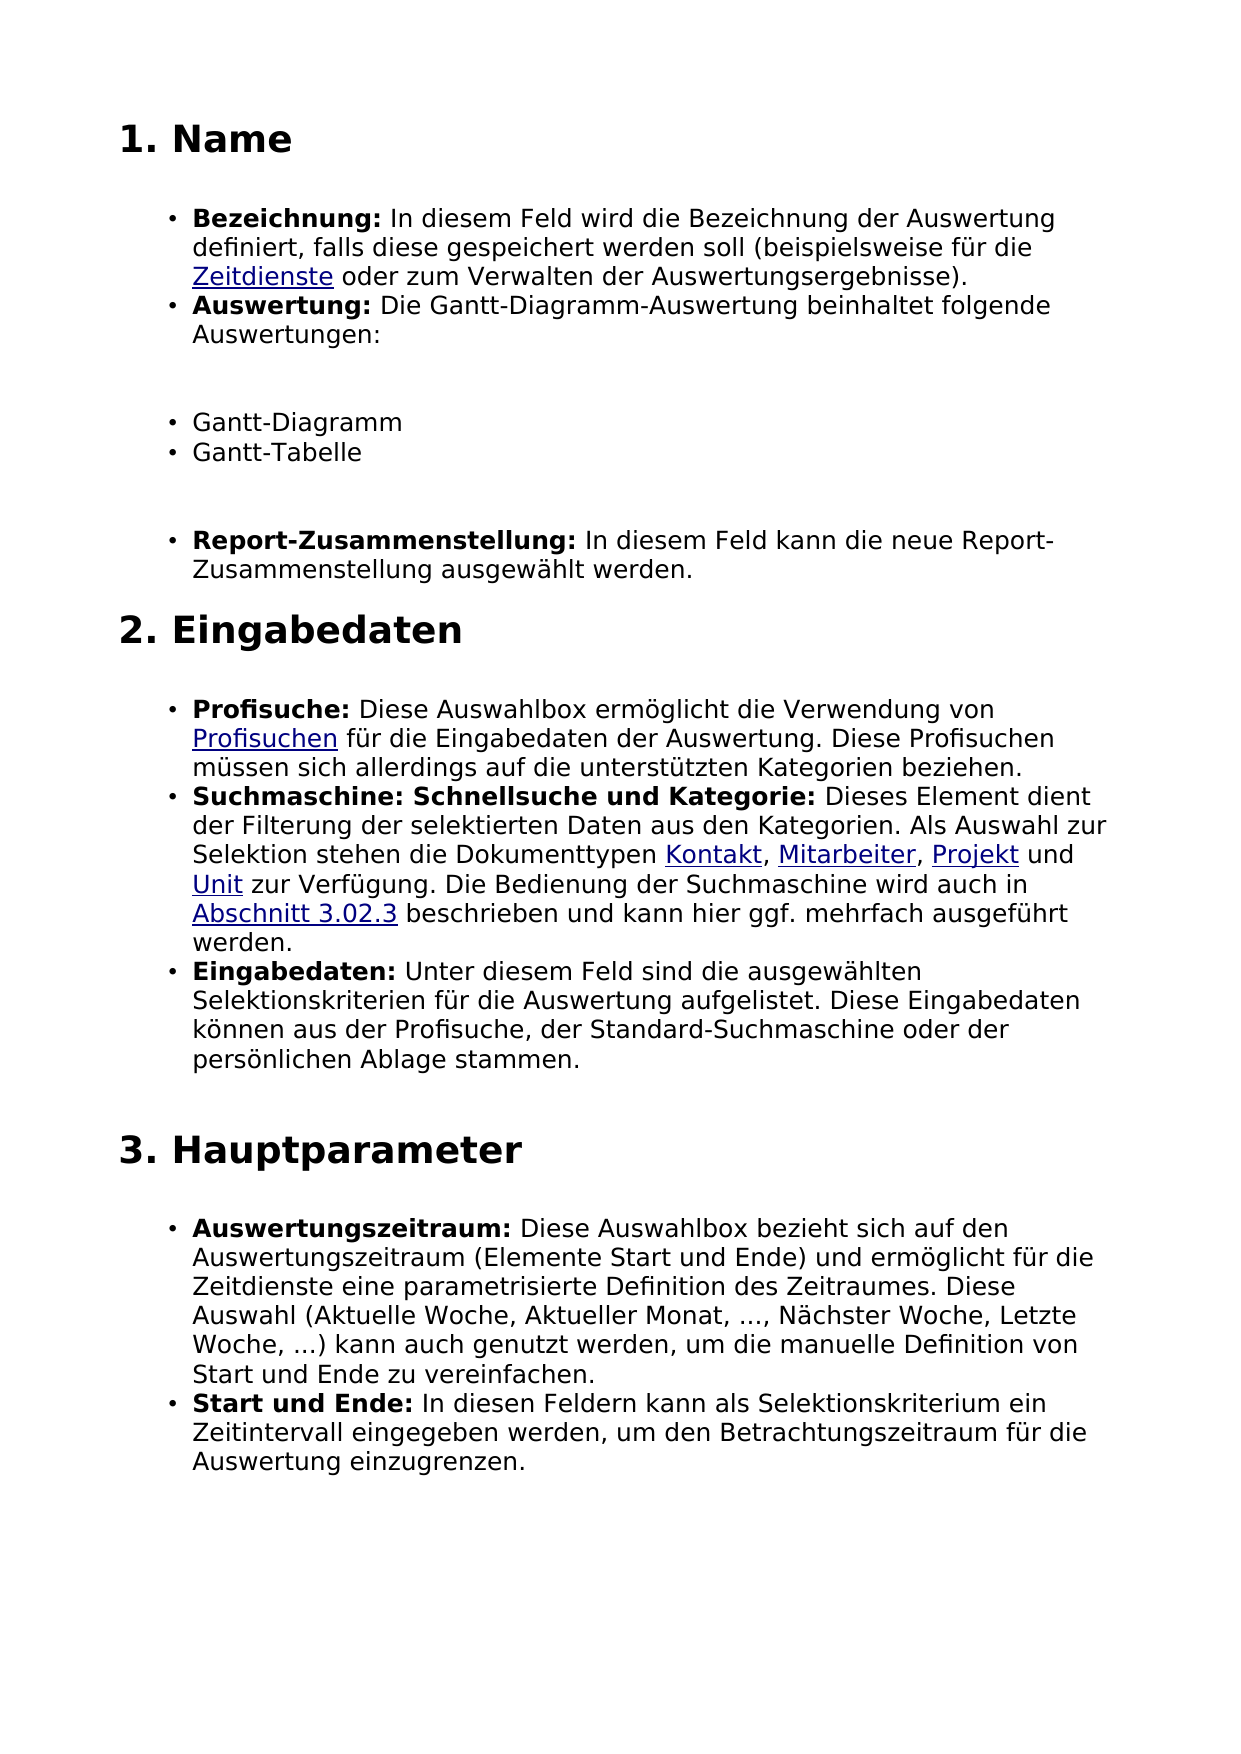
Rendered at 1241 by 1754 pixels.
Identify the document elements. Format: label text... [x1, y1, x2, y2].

list Auswertungszeitraum: Diese Auswahlbox bezieht sich auf den Auswertungszeitraum (Elemente Start und Ende) und ermöglicht für die Zeitdienste eine parametrisierte Definition des Zeitraumes. Diese Auswahl (Aktuelle Woche, Aktueller Monat, ..., Nächster Woche, Letzte Woche, ...) kann auch genutzt werden, um die manuelle Definition von Start und Ende zu vereinfachen. [177, 1214, 1122, 1389]
list Start und Ende: In diesen Feldern kann als Selektionskriterium ein Zeitintervall eingegeben werden, um den Betrachtungszeitraum für die Auswertung einzugrenzen. [177, 1389, 1122, 1477]
list Report-Zusammenstellung: In diesem Feld kann die neue Report-Zusammenstellung ausgewählt werden. [177, 526, 1122, 584]
list Suchmaschine: Schnellsuche und Kategorie: Dieses Element dient der Filterung der selektierten Daten aus den Kategorien. Als Auswahl zur Selektion stehen die Dokumenttypen Kontakt, Mitarbeiter, Projekt und Unit zur Verfügung. Die Bedienung der Suchmaschine wird auch in Abschnitt 3.02.3 beschrieben und kann hier ggf. mehrfach ausgeführt werden. [177, 782, 1122, 957]
list Profisuche: Diese Auswahlbox ermöglicht die Verwendung von Profisuchen für die Eingabedaten der Auswertung. Diese Profisuchen müssen sich allerdings auf die unterstützten Kategorien beziehen. [177, 695, 1122, 782]
list Auswertung: Die Gantt-Diagramm-Auswertung beinhaltet folgende Auswertungen: [177, 291, 1122, 349]
subtitle 1. Name [118, 118, 1122, 162]
list Bezeichnung: In diesem Feld wird die Bezeichnung der Auswertung definiert, falls diese gespeichert werden soll (beispielsweise für die Zeitdienste oder zum Verwalten der Auswertungsergebnisse). [177, 204, 1122, 291]
subtitle 2. Eingabedaten [118, 609, 1122, 653]
list Eingabedaten: Unter diesem Feld sind die ausgewählten Selektionskriterien für die Auswertung aufgelistet. Diese Eingabedaten können aus der Profisuche, der Standard-Suchmaschine oder der persönlichen Ablage stammen. [177, 957, 1122, 1074]
list Gantt-Diagramm [177, 408, 1122, 438]
list Gantt-Tabelle [177, 438, 1122, 467]
subtitle 3. Hauptparameter [118, 1128, 1122, 1172]
